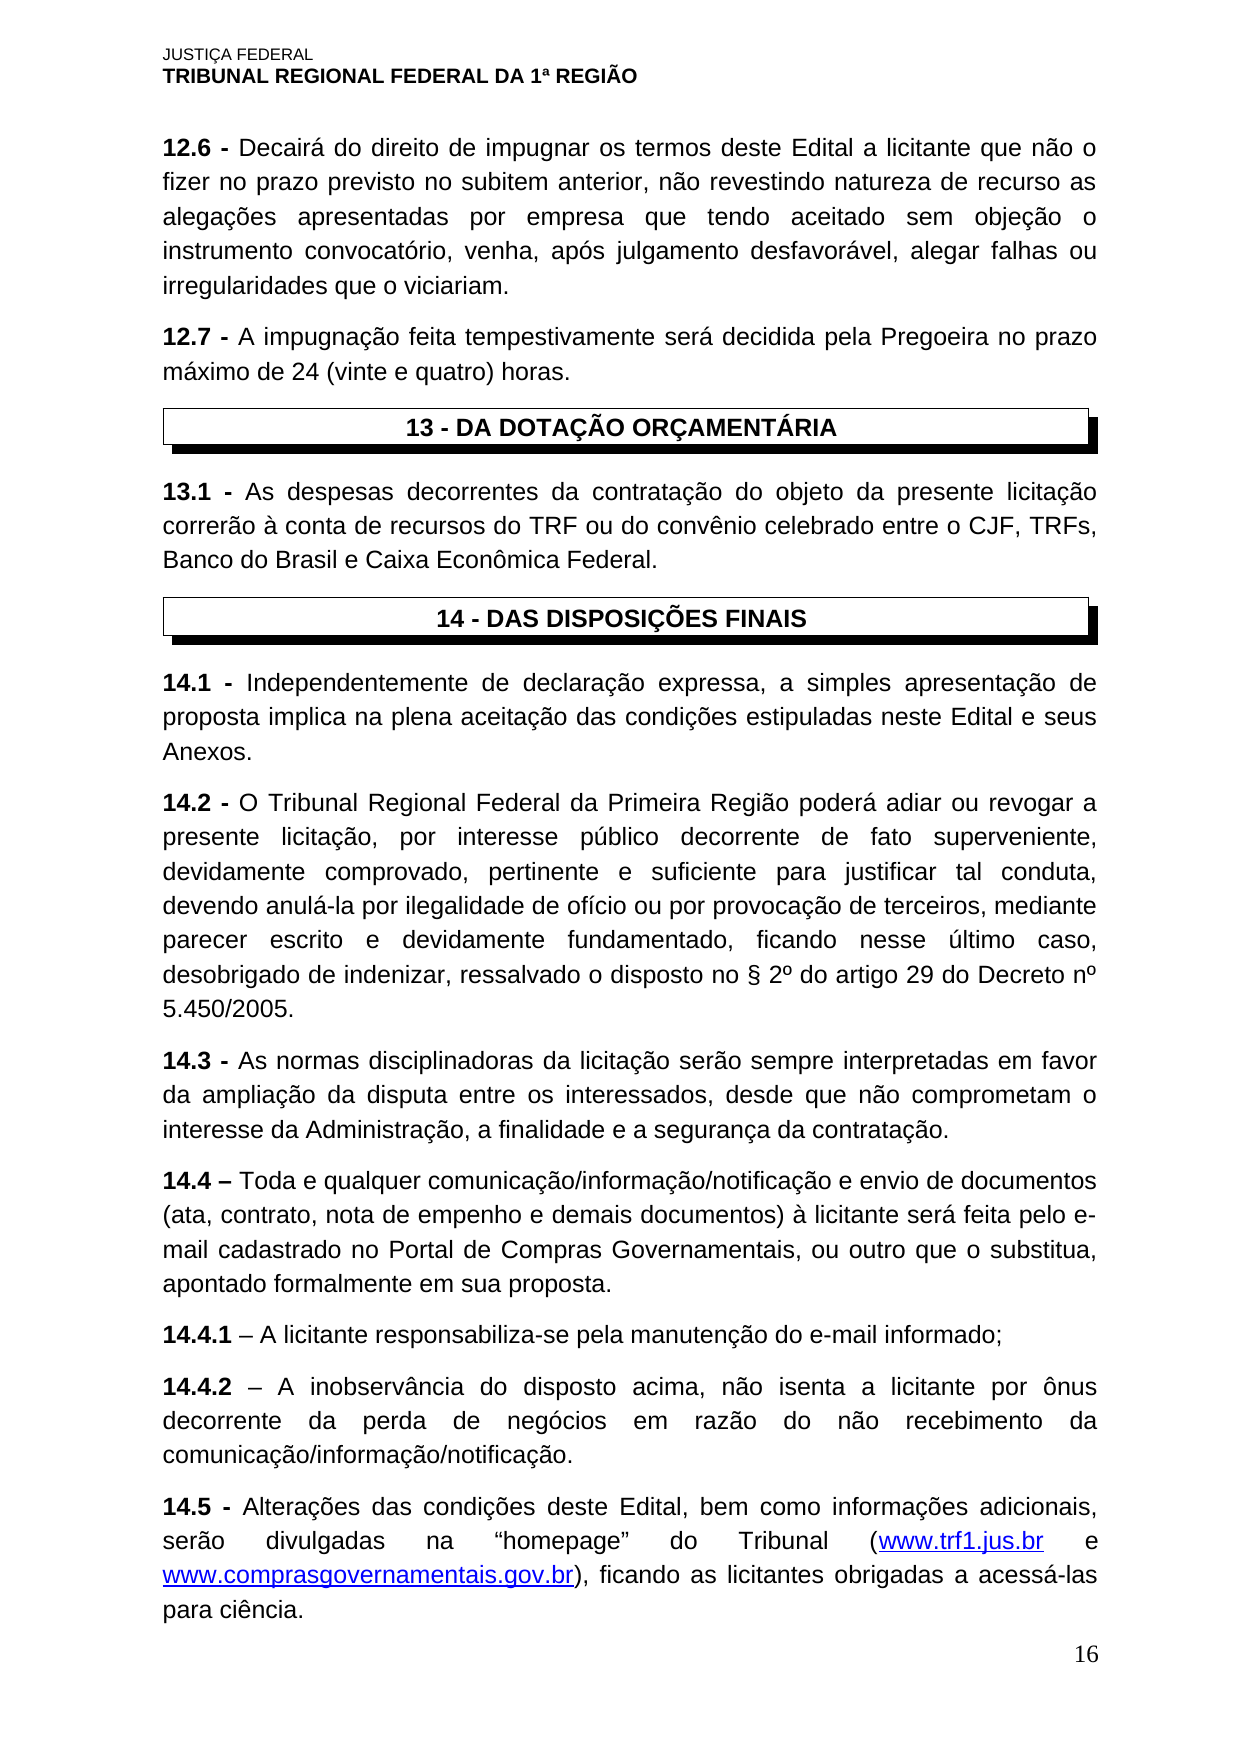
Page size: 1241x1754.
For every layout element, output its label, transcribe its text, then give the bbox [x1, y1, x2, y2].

text 13.1 - As despesas decorrentes da contratação do objeto da presente licitação correrão à conta de recursos do TRF ou do convênio celebrado entre o CJF, TRFs, Banco do Brasil e Caixa Econômica Federal. [162, 476, 1098, 574]
text 14.4.2 – A inobservância do disposto acima, não isenta a licitante por ônus decorrente da perda de negócios em razão do não recebimento da comunicação/informação/notificação. [162, 1371, 1098, 1469]
text 14.5 - Alterações das condições deste Edital, bem como informações adicionais, serão divulgadas na “homepage” do Tribunal (www.trf1.jus.br e www.comprasgovernamentais.gov.br), ficando as licitantes obrigadas a acessá-las para ciência. [162, 1492, 1098, 1624]
text 14.4.1 – A licitante responsabiliza-se pela manutenção do e-mail informado; [162, 1320, 1098, 1349]
list 14.1 - Independentemente de declaração expressa, a simples apresentação de proposta implica na plena aceitação das condições estipuladas neste Edital e seus Anexos. [162, 667, 1098, 765]
text 13 - DA DOTAÇÃO ORÇAMENTÁRIA [164, 409, 1088, 444]
list 14.2 - O Tribunal Regional Federal da Primeira Região poderá adiar ou revogar a presente licitação, por interesse público decorrente de fato superveniente, devidamente comprovado, pertinente e suficiente para justificar tal conduta, devendo anulá-la por ilegalidade de ofício ou por provocação de terceiros, mediante parecer escrito e devidamente fundamentado, ficando nesse último caso, desobrigado de indenizar, ressalvado o disposto no § 2º do artigo 29 do Decreto nº 5.450/2005. [162, 788, 1098, 1023]
list 12.6 - Decairá do direito de impugnar os termos deste Edital a licitante que não o fizer no prazo previsto no subitem anterior, não revestindo natureza de recurso as alegações apresentadas por empresa que tendo aceitado sem objeção o instrumento convocatório, venha, após julgamento desfavorável, alegar falhas ou irregularidades que o viciariam. [162, 133, 1098, 299]
text 12.7 - A impugnação feita tempestivamente será decidida pela Pregoeira no prazo máximo de 24 (vinte e quatro) horas. [162, 322, 1098, 385]
text 14.4 – Toda e qualquer comunicação/informação/notificação e envio de documentos (ata, contrato, nota de empenho e demais documentos) à licitante será feita pelo e-mail cadastrado no Portal de Compras Governamentais, ou outro que o substitua, apontado formalmente em sua proposta. [162, 1166, 1098, 1298]
list 14.3 - As normas disciplinadoras da licitação serão sempre interpretadas em favor da ampliação da disputa entre os interessados, desde que não comprometam o interesse da Administração, a finalidade e a segurança da contratação. [162, 1046, 1098, 1143]
text 14 - DAS DISPOSIÇÕES FINAIS [164, 598, 1088, 635]
